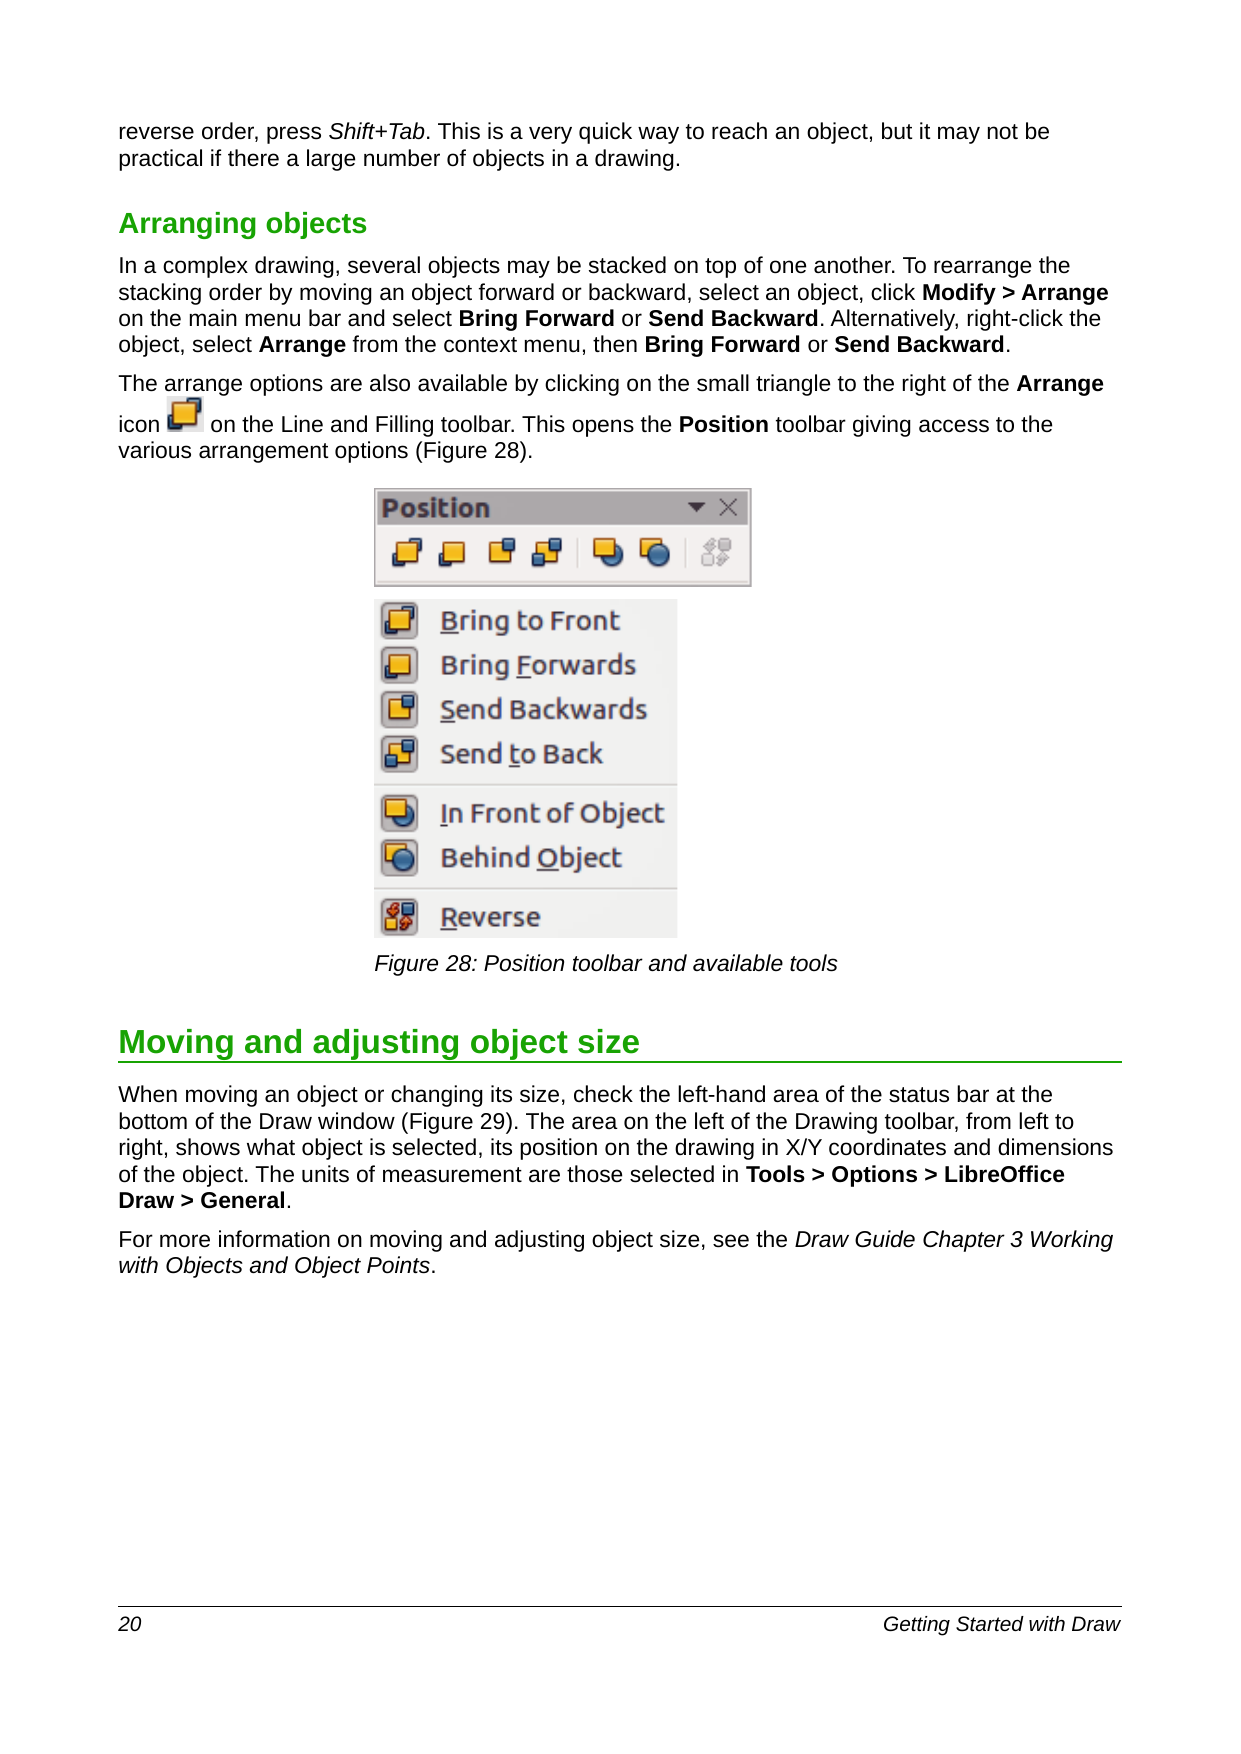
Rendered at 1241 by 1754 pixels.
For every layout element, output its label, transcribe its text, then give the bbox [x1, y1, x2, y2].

text For more information on moving and adjusting object size, see the Draw Guide Chapter 3 Working with Objects and Object Points. [118, 1226, 1122, 1278]
text When moving an object or changing its size, check the left-hand area of the status bar at the bottom of the Draw window (Figure 29). The area on the left of the Drawing toolbar, from left to right, shows what object is selected, its position on the drawing in X/Y coordinates and dimensions of the object. The units of measurement are those selected in Tools > Options > LibreOffice Draw > General. [118, 1081, 1122, 1213]
subtitle Moving and adjusting object size [118, 1022, 1122, 1061]
picture [374, 599, 678, 938]
text Figure 28: Position toolbar and available tools [374, 950, 866, 977]
picture [374, 488, 752, 587]
subtitle Arranging objects [118, 206, 1122, 240]
text The arrange options are also available by clicking on the small triangle to the right of the Arrange icon on the Line and Filling toolbar. This opens the Position toolbar giving access to the various arrangement options (Figure 28). [118, 370, 1122, 463]
text reverse order, press Shift+Tab. This is a very quick way to reach an object, but it may not be practical if there a large number of objects in a drawing. [118, 118, 1122, 171]
text In a complex drawing, several objects may be stacked on top of one another. To rearrange the stacking order by moving an object forward or backward, select an object, click Modify > Arrange on the main menu bar and select Bring Forward or Send Backward. Alternatively, right-click the object, select Arrange from the context menu, then Bring Forward or Send Backward. [118, 252, 1122, 358]
picture [166, 396, 204, 432]
